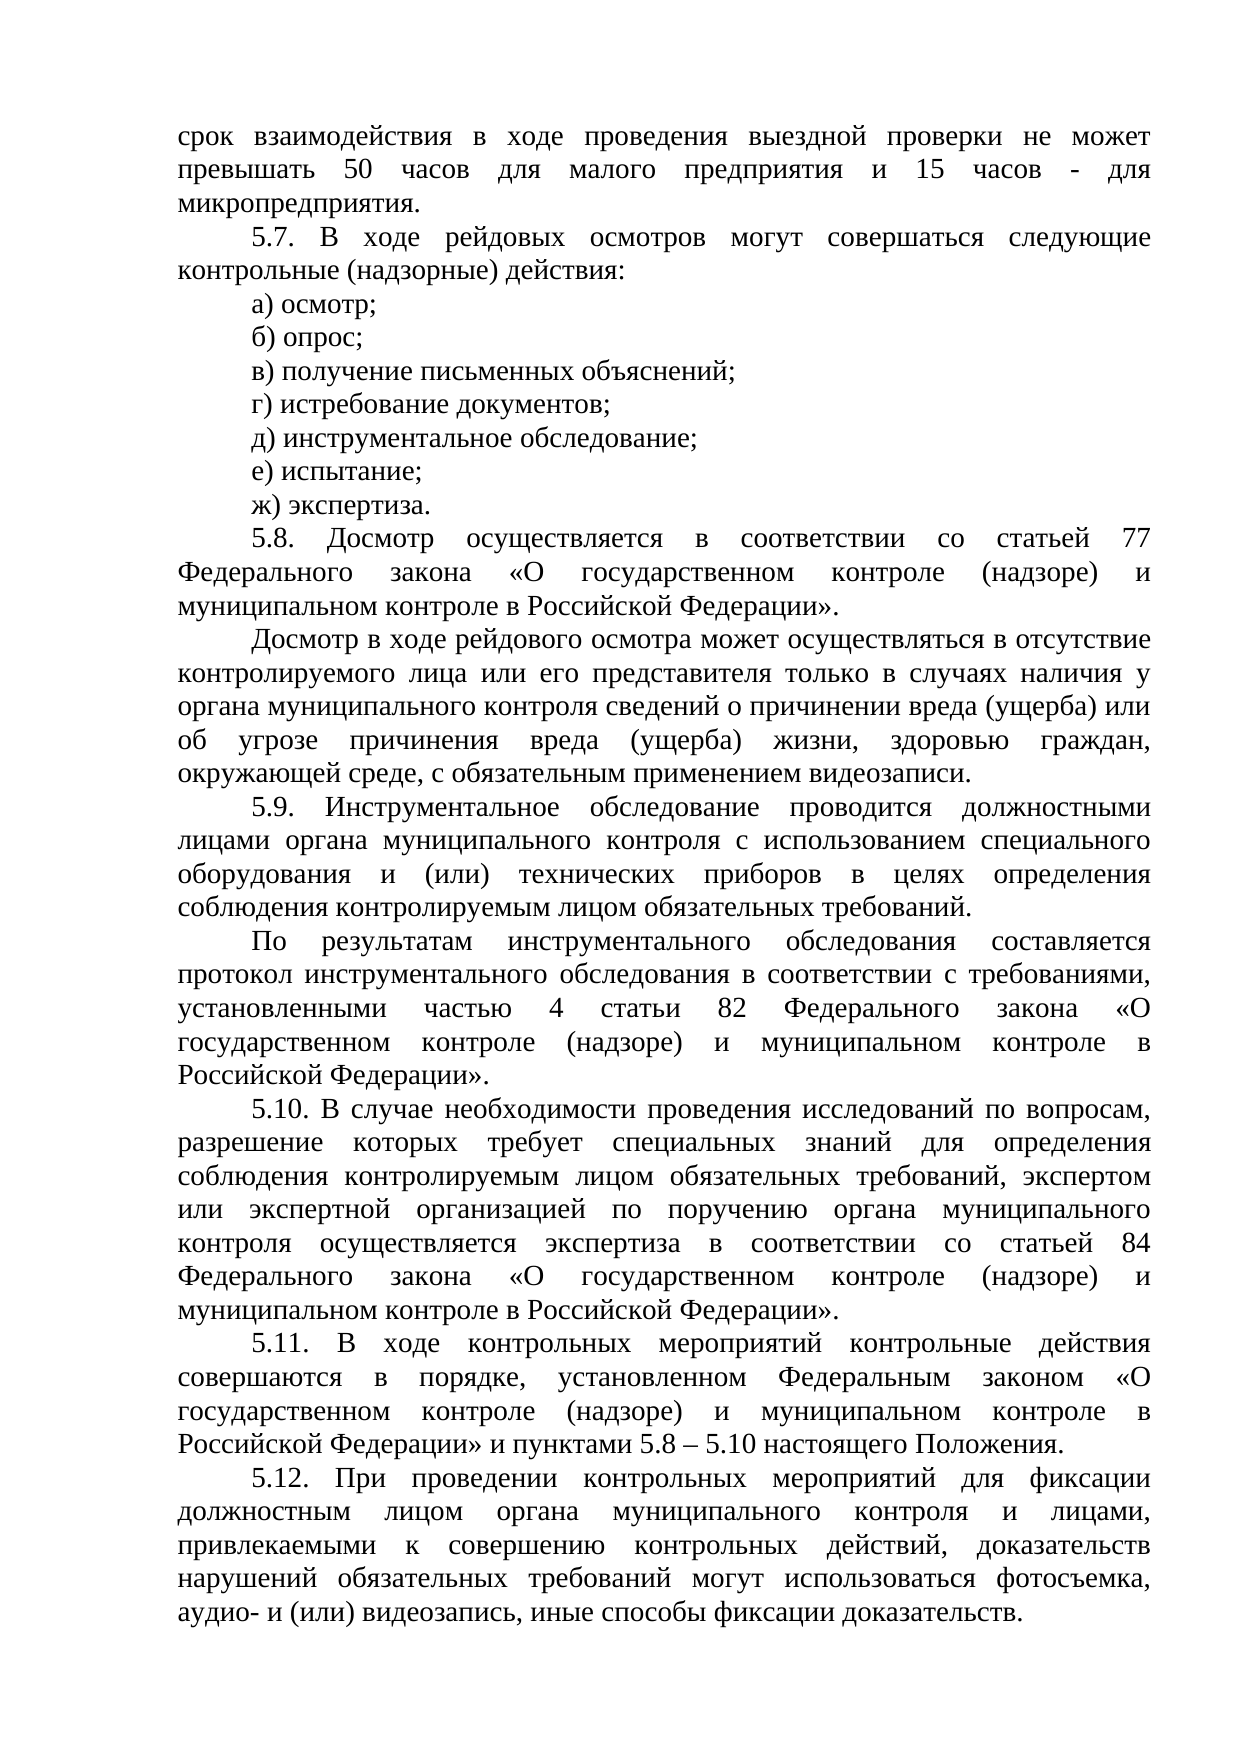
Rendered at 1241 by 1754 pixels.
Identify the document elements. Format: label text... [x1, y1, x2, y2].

text 5.10. В случае необходимости проведения исследований по вопросам, разрешение которых требует специальных знаний для определения соблюдения контролируемым лицом обязательных требований, экспертом или экспертной организацией по поручению органа муниципального контроля осуществляется экспертиза в соответствии со статьей 84 Федерального закона «О государственном контроле (надзоре) и муниципальном контроле в Российской Федерации». [177, 1091, 1152, 1326]
text 5.9. Инструментальное обследование проводится должностными лицами органа муниципального контроля с использованием специального оборудования и (или) технических приборов в целях определения соблюдения контролируемым лицом обязательных требований. [177, 789, 1152, 923]
text 5.12. При проведении контрольных мероприятий для фиксации должностным лицом органа муниципального контроля и лицами, привлекаемыми к совершению контрольных действий, доказательств нарушений обязательных требований могут использоваться фотосъемка, аудио- и (или) видеозапись, иные способы фиксации доказательств. [177, 1460, 1152, 1627]
text срок взаимодействия в ходе проведения выездной проверки не может превышать 50 часов для малого предприятия и 15 часов - для микропредприятия. [177, 118, 1152, 219]
text а) осмотр; [177, 286, 1152, 319]
text 5.8. Досмотр осуществляется в соответствии со статьей 77 Федерального закона «О государственном контроле (надзоре) и муниципальном контроле в Российской Федерации». [177, 521, 1152, 621]
text д) инструментальное обследование; [177, 420, 1152, 453]
text 5.11. В ходе контрольных мероприятий контрольные действия совершаются в порядке, установленном Федеральным законом «О государственном контроле (надзоре) и муниципальном контроле в Российской Федерации» и пунктами 5.8 – 5.10 настоящего Положения. [177, 1326, 1152, 1460]
text е) испытание; [177, 453, 1152, 487]
text Досмотр в ходе рейдового осмотра может осуществляться в отсутствие контролируемого лица или его представителя только в случаях наличия у органа муниципального контроля сведений о причинении вреда (ущерба) или об угрозе причинения вреда (ущерба) жизни, здоровью граждан, окружающей среде, с обязательным применением видеозаписи. [177, 621, 1152, 789]
text 5.7. В ходе рейдовых осмотров могут совершаться следующие контрольные (надзорные) действия: [177, 219, 1152, 286]
text г) истребование документов; [177, 386, 1152, 420]
text По результатам инструментального обследования составляется протокол инструментального обследования в соответствии с требованиями, установленными частью 4 статьи 82 Федерального закона «О государственном контроле (надзоре) и муниципальном контроле в Российской Федерации». [177, 923, 1152, 1091]
text б) опрос; [177, 319, 1152, 353]
text в) получение письменных объяснений; [177, 353, 1152, 386]
text ж) экспертиза. [177, 487, 1152, 521]
